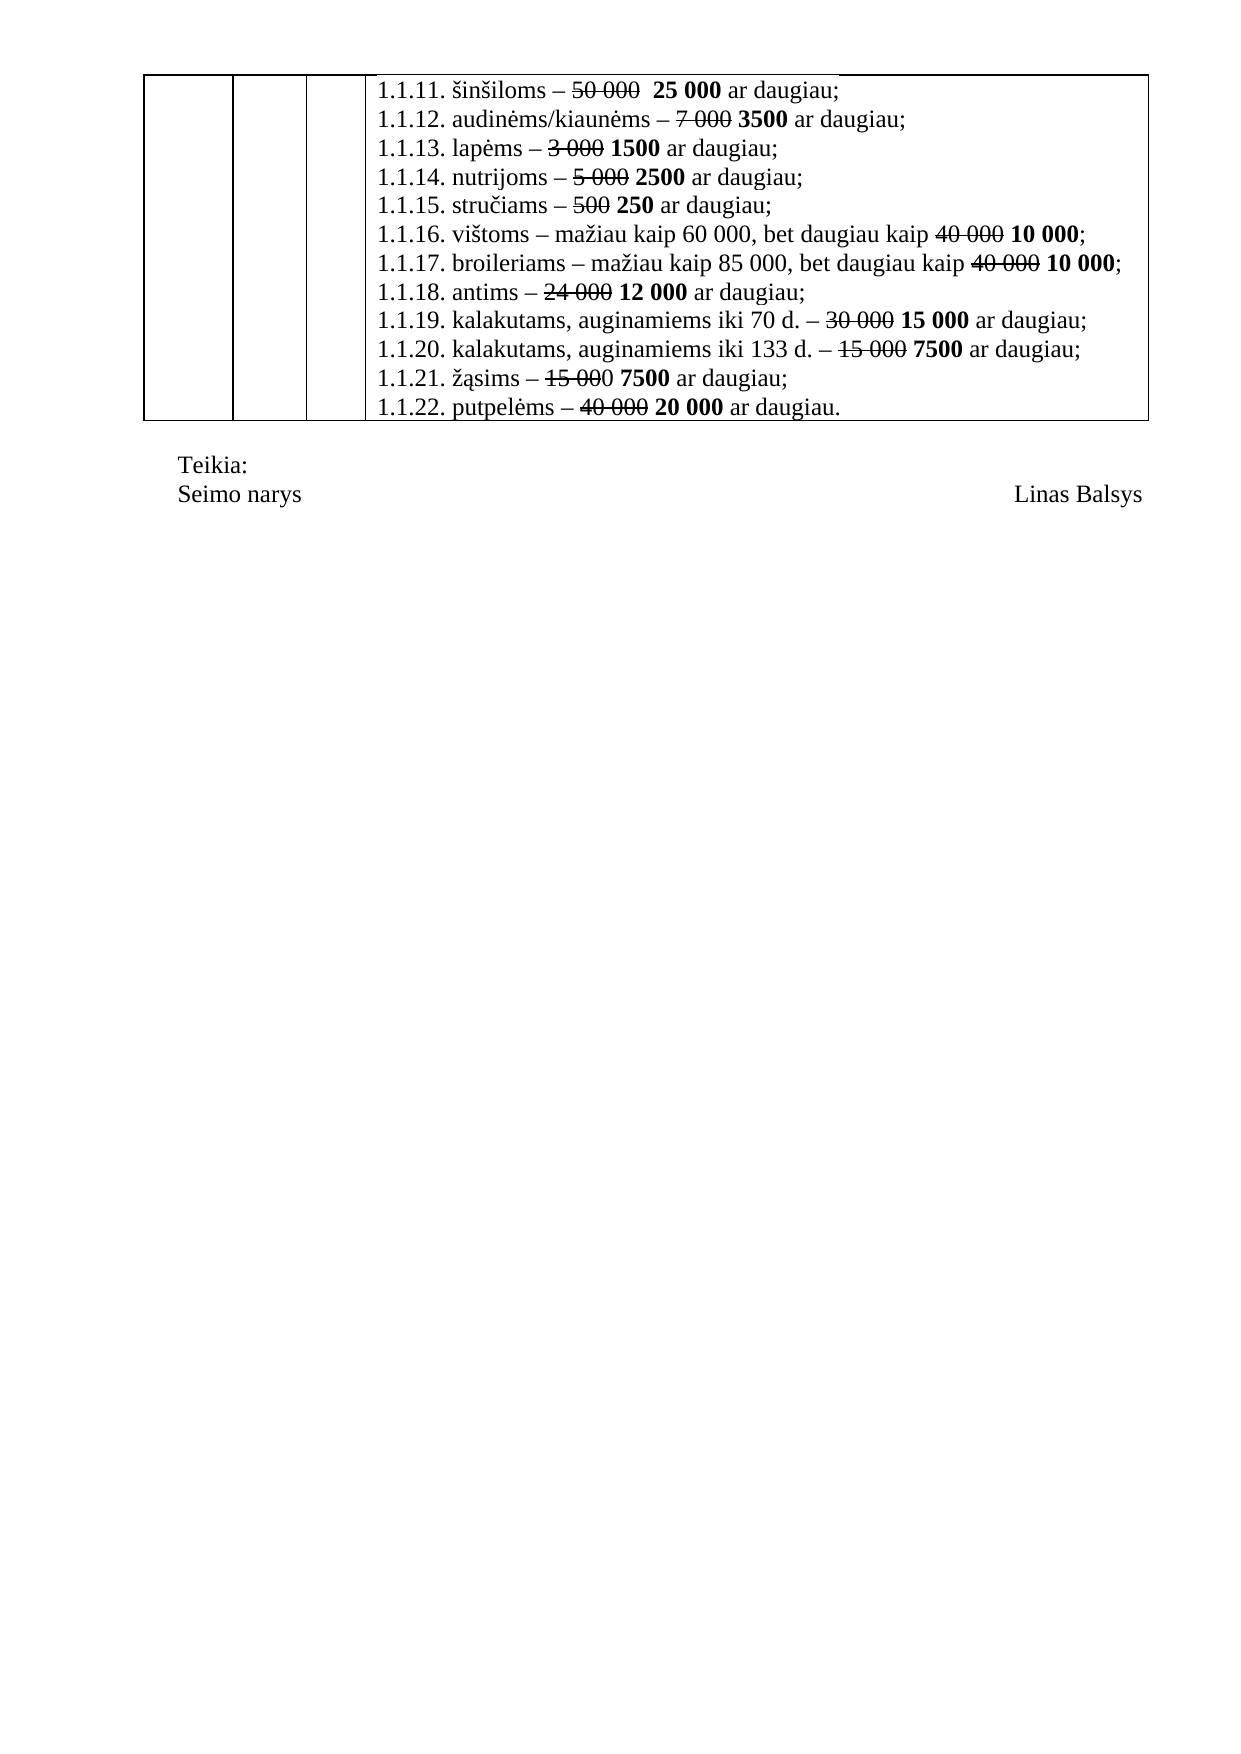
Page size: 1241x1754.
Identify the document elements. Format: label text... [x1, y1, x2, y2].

table_cell 1.1.11. šinšiloms – 50 000 25 000 ar daugiau; 1.1.12. audinėms/kiaunėms – 7 000 3500 ar daugiau; 1.1.13. lapėms – 3 000 1500 ar daugiau; 1.1.14. nutrijoms – 5 000 2500 ar daugiau; 1.1.15. stručiams – 500 250 ar daugiau; 1.1.16. vištoms – mažiau kaip 60 000, bet daugiau kaip 40 000 10 000; 1.1.17. broileriams – mažiau kaip 85 000, bet daugiau kaip 40 000 10 000; 1.1.18. antims – 24 000 12 000 ar daugiau; 1.1.19. kalakutams, auginamiems iki 70 d. – 30 000 15 000 ar daugiau; 1.1.20. kalakutams, auginamiems iki 133 d. – 15 000 7500 ar daugiau; 1.1.21. žąsims – 15 000 7500 ar daugiau; 1.1.22. putpelėms – 40 000 20 000 ar daugiau. [366, 76, 1148, 420]
text Seimo narys Linas Balsys [177, 479, 1181, 508]
table_cell [234, 76, 306, 420]
text Teikia: [177, 450, 1181, 479]
table_cell [145, 76, 232, 420]
table_cell [307, 76, 365, 420]
